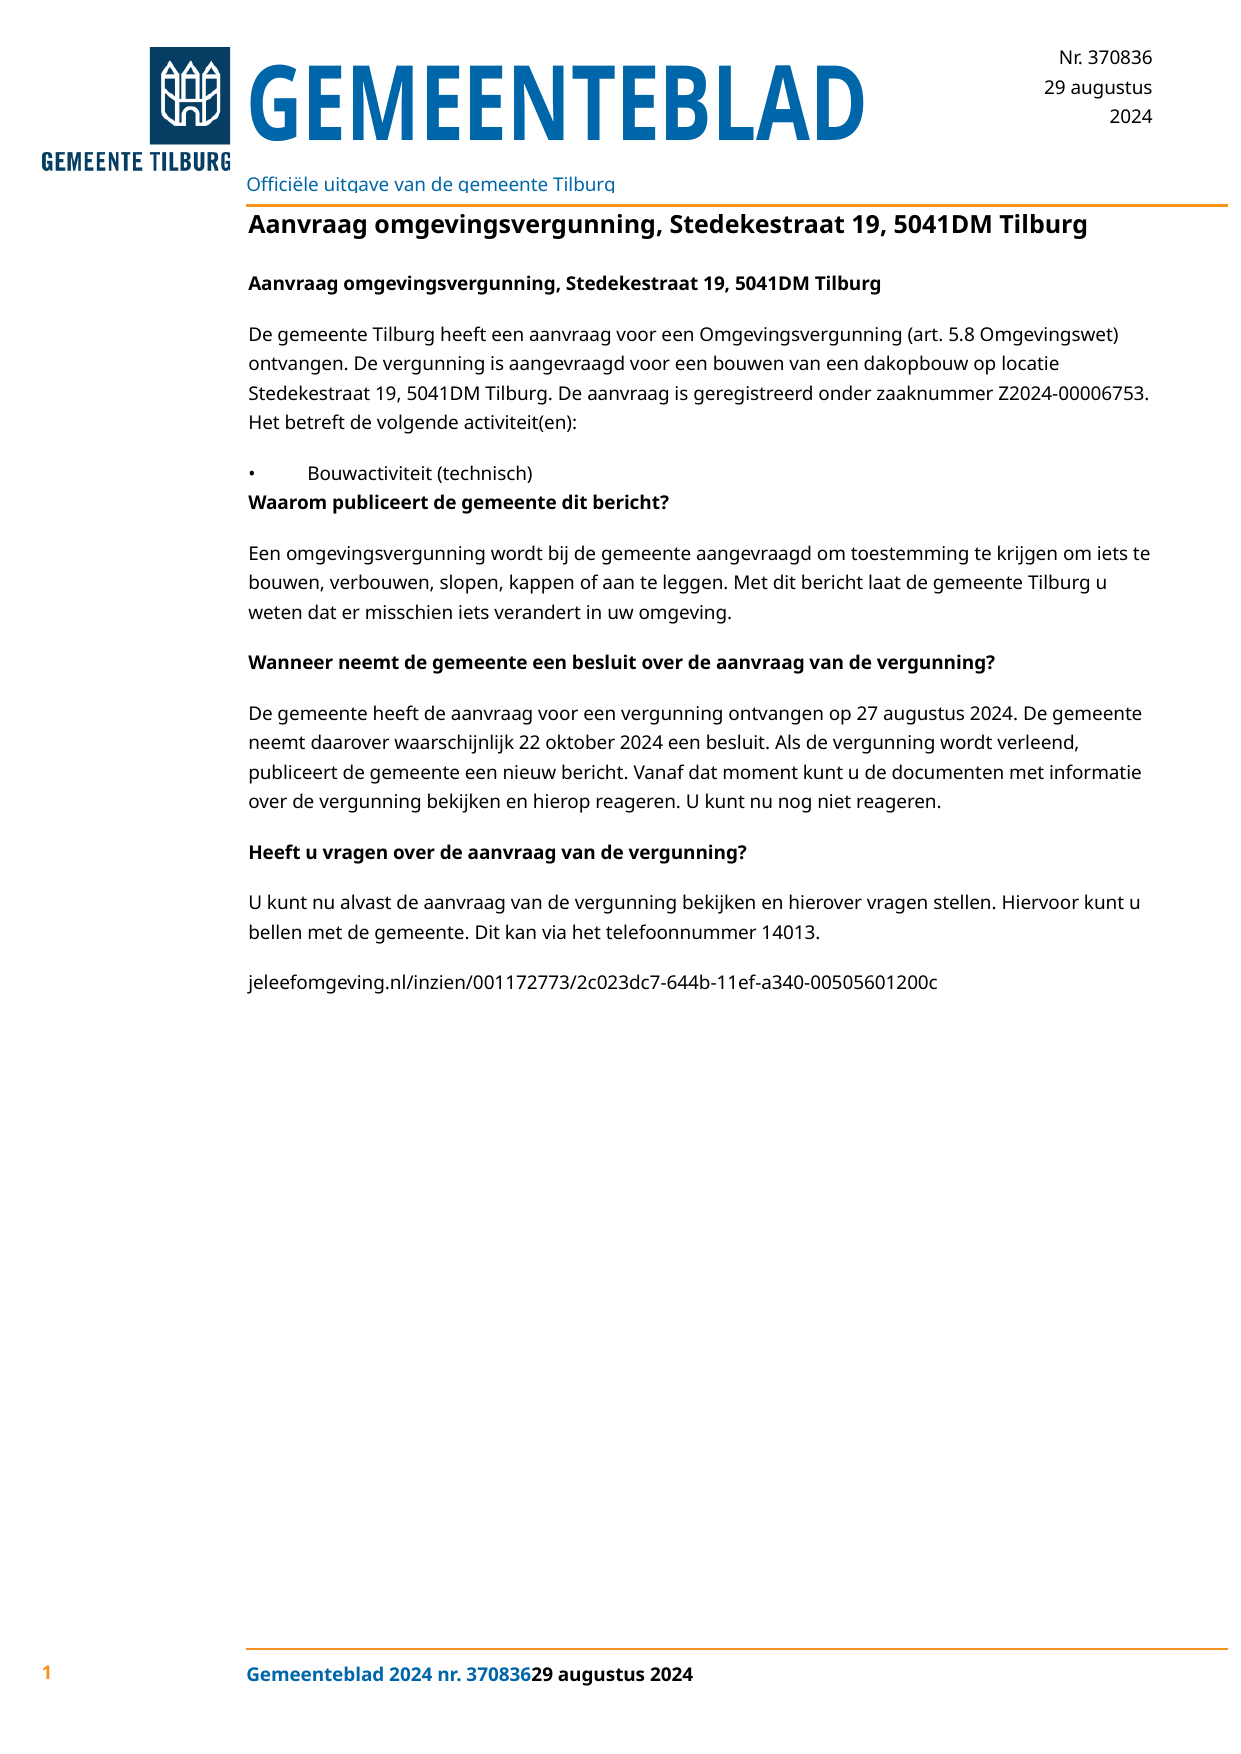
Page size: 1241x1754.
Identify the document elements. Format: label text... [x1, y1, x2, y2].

text De gemeente Tilburg heeft een aanvraag voor een Omgevingsvergunning (art. 5.8 Omgevingswet) ontvangen. De vergunning is aangevraagd voor een bouwen van een dakopbouw op locatie Stedekestraat 19, 5041DM Tilburg. De aanvraag is geregistreerd onder zaaknummer Z2024-00006753. Het betreft de volgende activiteit(en): [248, 321, 1152, 435]
text jeleefomgeving.nl/inzien/001172773/2c023dc7-644b-11ef-a340-00505601200c [248, 969, 1152, 995]
text U kunt nu alvast de aanvraag van de vergunning bekijken en hierover vragen stellen. Hiervoor kunt u bellen met de gemeente. Dit kan via het telefoonnummer 14013. [248, 889, 1152, 945]
text Heeft u vragen over de aanvraag van de vergunning? [248, 839, 1152, 865]
list Bouwactiviteit (technisch) [248, 460, 1152, 486]
text Wanneer neemt de gemeente een besluit over de aanvraag van de vergunning? [248, 649, 1152, 675]
picture [41, 47, 231, 172]
text Aanvraag omgevingsvergunning, Stedekestraat 19, 5041DM Tilburg [248, 207, 1152, 241]
text Waarom publiceert de gemeente dit bericht? [248, 489, 1152, 515]
text Aanvraag omgevingsvergunning, Stedekestraat 19, 5041DM Tilburg [248, 270, 1152, 296]
text Een omgevingsvergunning wordt bij de gemeente aangevraagd om toestemming te krijgen om iets te bouwen, verbouwen, slopen, kappen of aan te leggen. Met dit bericht laat de gemeente Tilburg u weten dat er misschien iets verandert in uw omgeving. [248, 540, 1152, 625]
text De gemeente heeft de aanvraag voor een vergunning ontvangen op 27 augustus 2024. De gemeente neemt daarover waarschijnlijk 22 oktober 2024 een besluit. Als de vergunning wordt verleend, publiceert de gemeente een nieuw bericht. Vanaf dat moment kunt u de documenten met informatie over de vergunning bekijken en hierop reageren. U kunt nu nog niet reageren. [248, 700, 1152, 814]
